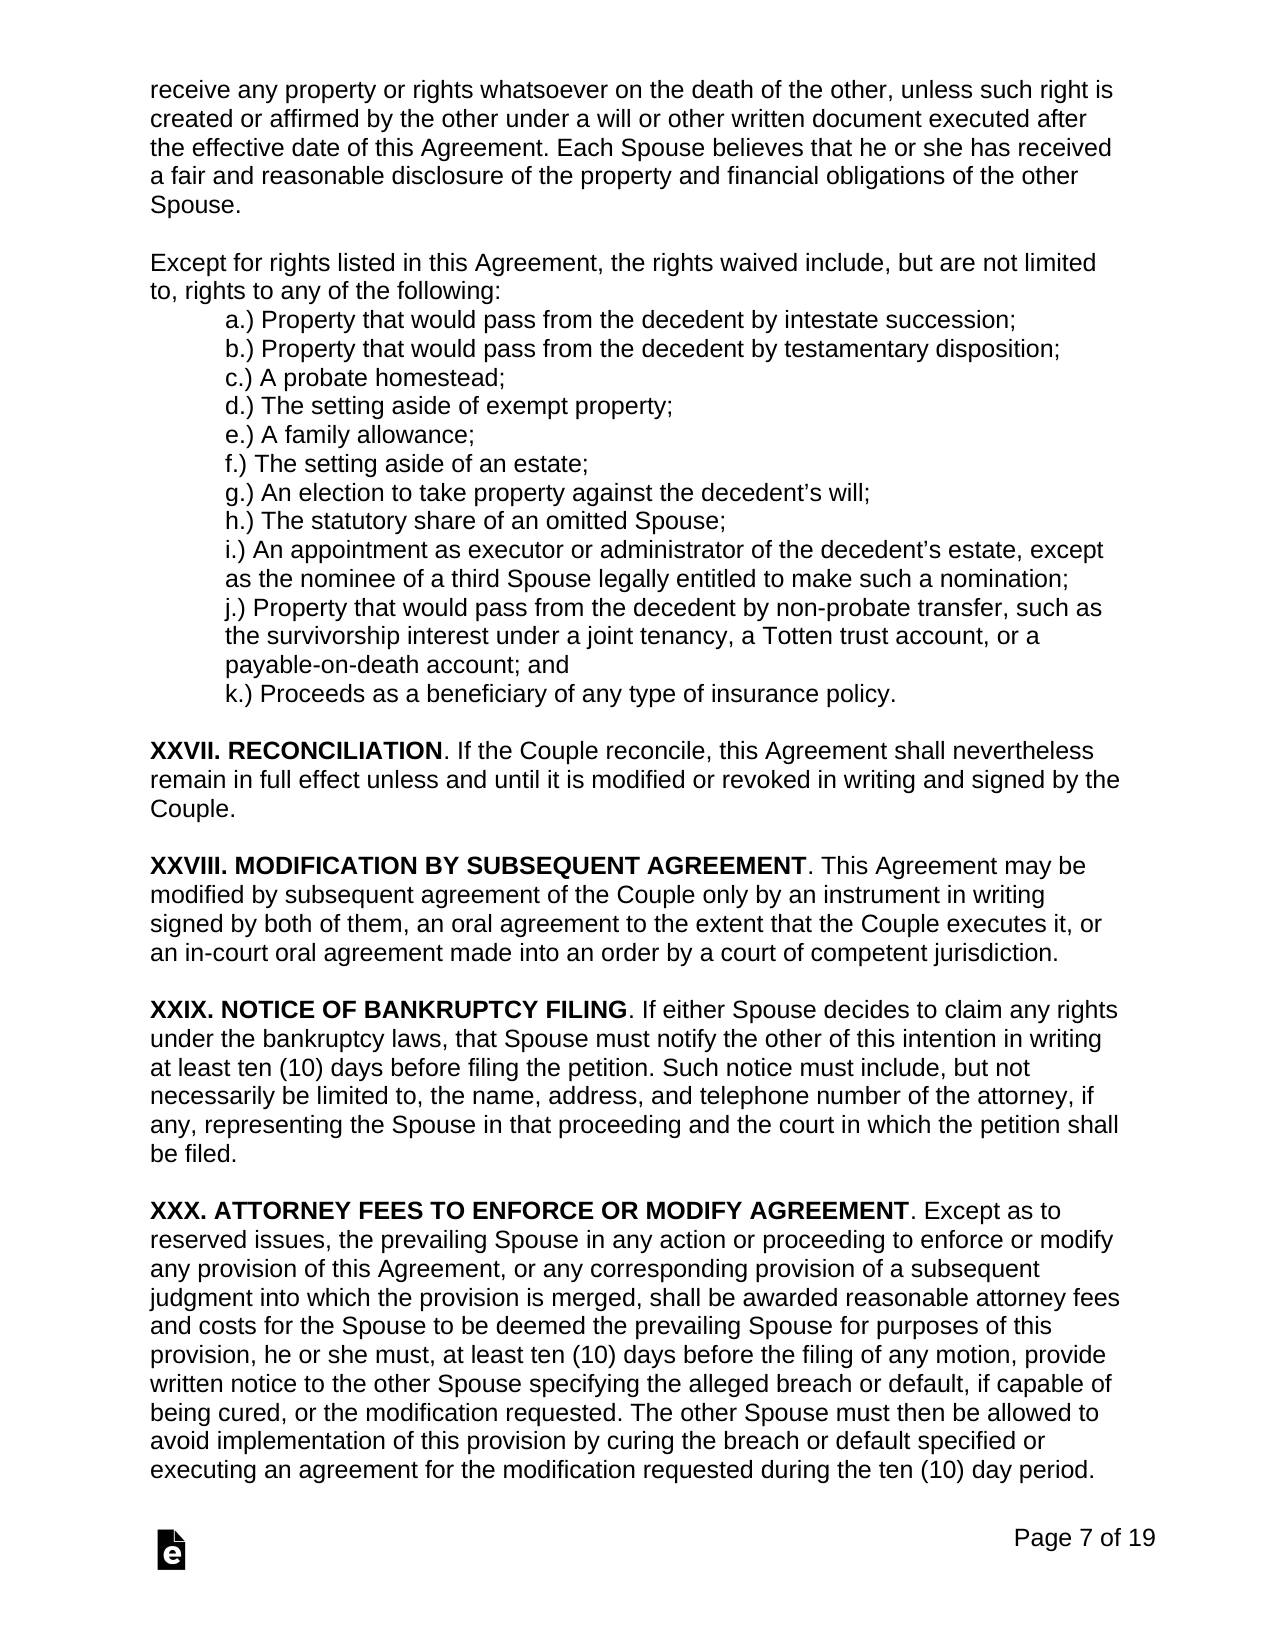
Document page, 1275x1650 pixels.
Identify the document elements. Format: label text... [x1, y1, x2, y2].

text XXIX. NOTICE OF BANKRUPTCY FILING. If either Spouse decides to claim any rights under the bankruptcy laws, that Spouse must notify the other of this intention in writing at least ten (10) days before filing the petition. Such notice must include, but not necessarily be limited to, the name, address, and telephone number of the attorney, if any, representing the Spouse in that proceeding and the court in which the petition shall be filed. [150, 995, 1125, 1167]
text e.) A family allowance; [225, 420, 1125, 449]
text receive any property or rights whatsoever on the death of the other, unless such right is created or affirmed by the other under a will or other written document executed after the effective date of this Agreement. Each Spouse believes that he or she has received a fair and reasonable disclosure of the property and financial obligations of the other Spouse. [150, 75, 1125, 219]
text a.) Property that would pass from the decedent by intestate succession; [225, 305, 1125, 334]
text Except for rights listed in this Agreement, the rights waived include, but are not limited to, rights to any of the following: [150, 247, 1125, 305]
text XXVIII. MODIFICATION BY SUBSEQUENT AGREEMENT. This Agreement may be modified by subsequent agreement of the Couple only by an instrument in writing signed by both of them, an oral agreement to the extent that the Couple executes it, or an in-court oral agreement made into an order by a court of competent jurisdiction. [150, 851, 1125, 966]
text XXVII. RECONCILIATION. If the Couple reconcile, this Agreement shall nevertheless remain in full effect unless and until it is modified or revoked in writing and signed by the Couple. [150, 736, 1125, 822]
text XXX. ATTORNEY FEES TO ENFORCE OR MODIFY AGREEMENT. Except as to reserved issues, the prevailing Spouse in any action or proceeding to enforce or modify any provision of this Agreement, or any corresponding provision of a subsequent judgment into which the provision is merged, shall be awarded reasonable attorney fees and costs for the Spouse to be deemed the prevailing Spouse for purposes of this provision, he or she must, at least ten (10) days before the filing of any motion, provide written notice to the other Spouse specifying the alleged breach or default, if capable of being cured, or the modification requested. The other Spouse must then be allowed to avoid implementation of this provision by curing the breach or default specified or executing an agreement for the modification requested during the ten (10) day period. [150, 1196, 1125, 1484]
text j.) Property that would pass from the decedent by non-probate transfer, such as the survivorship interest under a joint tenancy, a Totten trust account, or a payable-on-death account; and [225, 592, 1125, 679]
text b.) Property that would pass from the decedent by testamentary disposition; [225, 334, 1125, 362]
text g.) An election to take property against the decedent’s will; [225, 477, 1125, 506]
text k.) Proceeds as a beneficiary of any type of insurance policy. [225, 679, 1125, 707]
text i.) An appointment as executor or administrator of the decedent’s estate, except as the nominee of a third Spouse legally entitled to make such a nomination; [225, 535, 1125, 592]
text c.) A probate homestead; [225, 362, 1125, 391]
text d.) The setting aside of exempt property; [225, 391, 1125, 420]
text h.) The statutory share of an omitted Spouse; [225, 506, 1125, 535]
text f.) The setting aside of an estate; [225, 449, 1125, 477]
